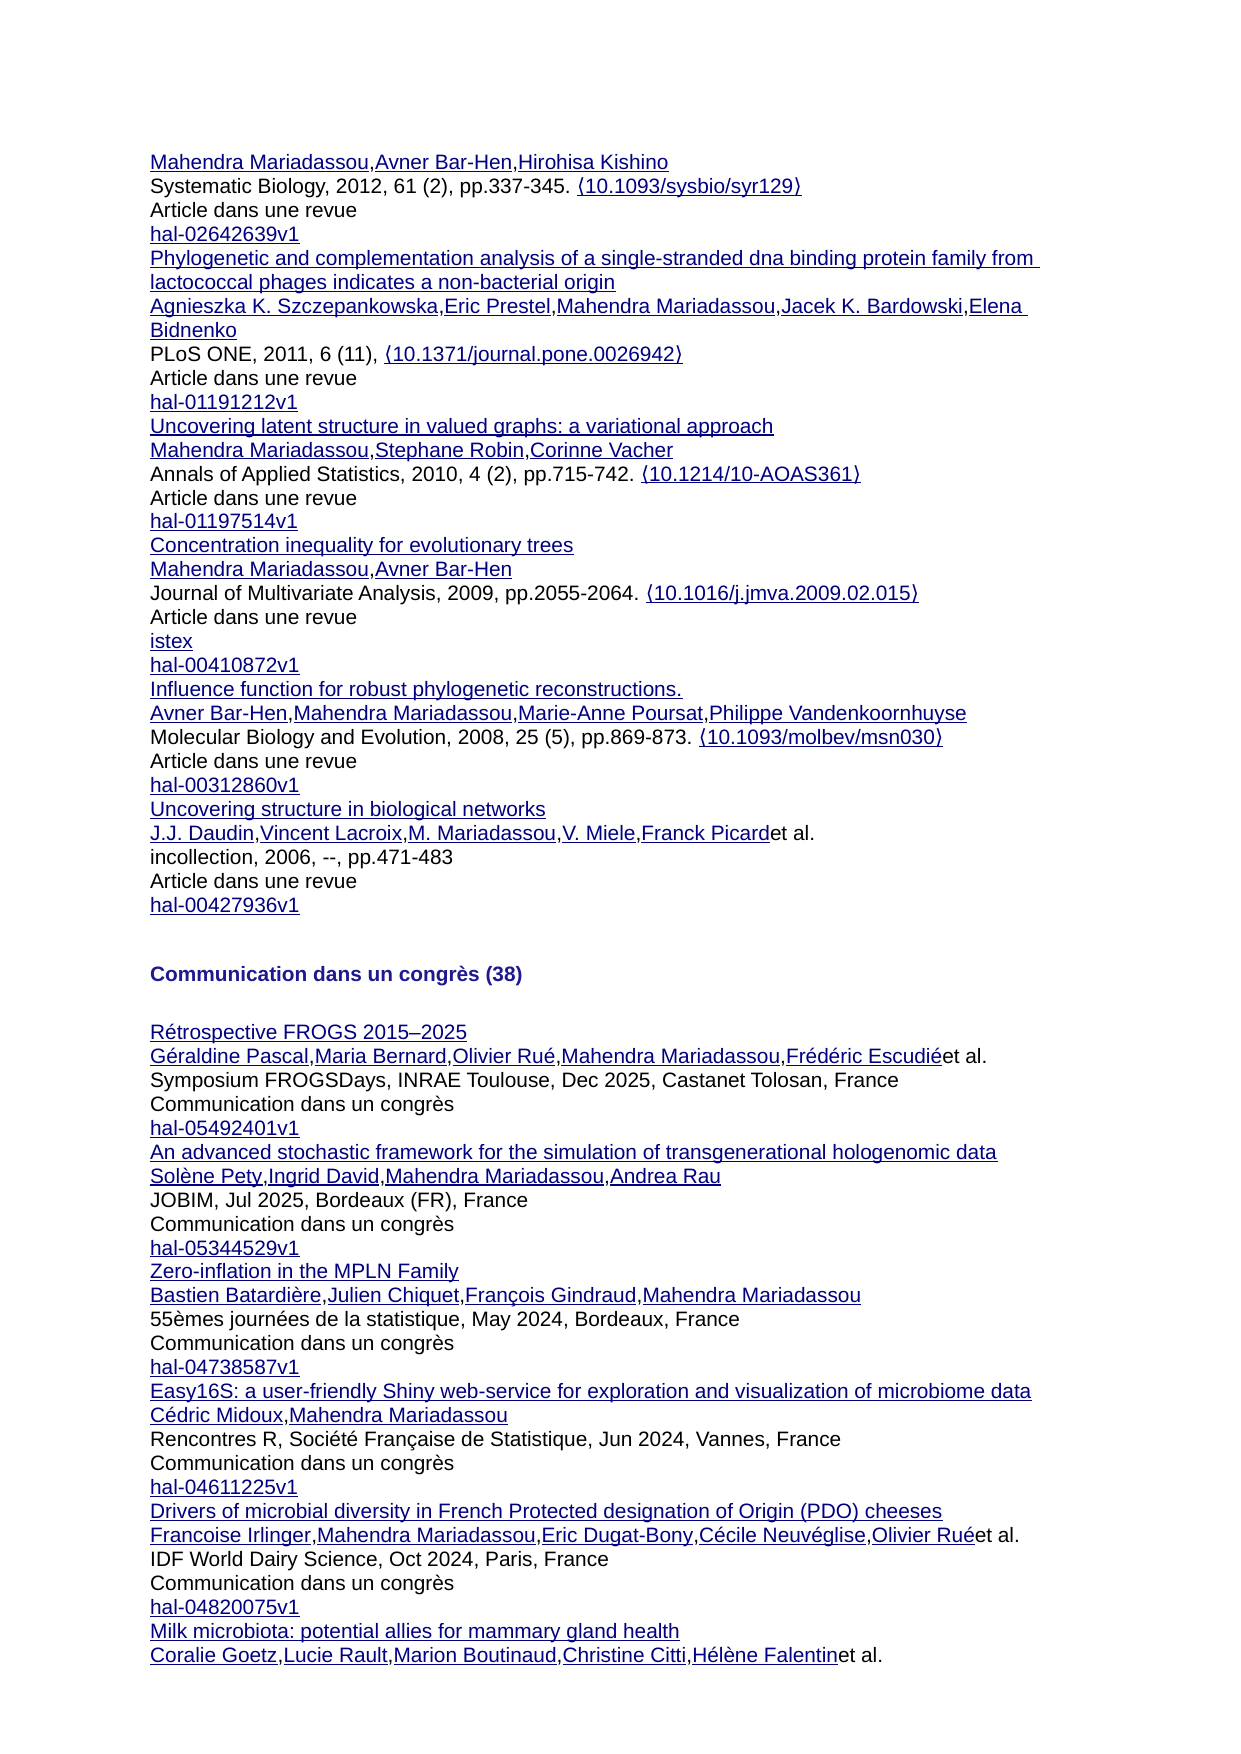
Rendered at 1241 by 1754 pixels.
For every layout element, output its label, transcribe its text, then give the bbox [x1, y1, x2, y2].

table_cell Zero-inflation in the MPLN Family Bastien Batardière,Julien Chiquet,François Gindraud,Mahendra Mariadassou 55èmes journées de la statistique, May 2024, Bordeaux, France Communication dans un congrès hal-04738587v1 [150, 1259, 1090, 1379]
table_cell Uncovering latent structure in valued graphs: a variational approach Mahendra Mariadassou,Stephane Robin,Corinne Vacher Annals of Applied Statistics, 2010, 4 (2), pp.715-742. ⟨10.1214/10-AOAS361⟩ Article dans une revue hal-01197514v1 [150, 414, 1090, 533]
table_cell Phylogenetic and complementation analysis of a single-stranded dna binding protein family from lactococcal phages indicates a non-bacterial origin Agnieszka K. Szczepankowska,Eric Prestel,Mahendra Mariadassou,Jacek K. Bardowski,Elena Bidnenko PLoS ONE, 2011, 6 (11), ⟨10.1371/journal.pone.0026942⟩ Article dans une revue hal-01191212v1 [150, 246, 1090, 413]
table_cell Concentration inequality for evolutionary trees Mahendra Mariadassou,Avner Bar-Hen Journal of Multivariate Analysis, 2009, pp.2055-2064. ⟨10.1016/j.jmva.2009.02.015⟩ Article dans une revue istex hal-00410872v1 [150, 533, 1090, 677]
table_cell Milk microbiota: potential allies for mammary gland health Coralie Goetz,Lucie Rault,Marion Boutinaud,Christine Citti,Hélène Falentinet al. [150, 1619, 1090, 1667]
table_cell Influence function for robust phylogenetic reconstructions. Avner Bar-Hen,Mahendra Mariadassou,Marie-Anne Poursat,Philippe Vandenkoornhuyse Molecular Biology and Evolution, 2008, 25 (5), pp.869-873. ⟨10.1093/molbev/msn030⟩ Article dans une revue hal-00312860v1 [150, 677, 1090, 797]
table_header Rétrospective FROGS 2015–2025 Géraldine Pascal,Maria Bernard,Olivier Rué,Mahendra Mariadassou,Frédéric Escudiéet al. Symposium FROGSDays, INRAE Toulouse, Dec 2025, Castanet Tolosan, France Communication dans un congrès hal-05492401v1 [150, 1020, 1090, 1139]
table_cell An advanced stochastic framework for the simulation of transgenerational hologenomic data Solène Pety,Ingrid David,Mahendra Mariadassou,Andrea Rau JOBIM, Jul 2025, Bordeaux (FR), France Communication dans un congrès hal-05344529v1 [150, 1140, 1090, 1259]
table_cell Uncovering structure in biological networks J.J. Daudin,Vincent Lacroix,M. Mariadassou,V. Miele,Franck Picardet al. incollection, 2006, --, pp.471-483 Article dans une revue hal-00427936v1 [150, 797, 1090, 917]
table_cell Easy16S: a user-friendly Shiny web-service for exploration and visualization of microbiome data Cédric Midoux,Mahendra Mariadassou Rencontres R, Société Française de Statistique, Jun 2024, Vannes, France Communication dans un congrès hal-04611225v1 [150, 1379, 1090, 1499]
table_cell Drivers of microbial diversity in French Protected designation of Origin (PDO) cheeses Francoise Irlinger,Mahendra Mariadassou,Eric Dugat-Bony,Cécile Neuvéglise,Olivier Ruéet al. IDF World Dairy Science, Oct 2024, Paris, France Communication dans un congrès hal-04820075v1 [150, 1499, 1090, 1619]
subtitle Communication dans un congrès (38) [150, 961, 1090, 985]
table_cell Mahendra Mariadassou,Avner Bar-Hen,Hirohisa Kishino Systematic Biology, 2012, 61 (2), pp.337-345. ⟨10.1093/sysbio/syr129⟩ Article dans une revue hal-02642639v1 [150, 150, 1090, 246]
